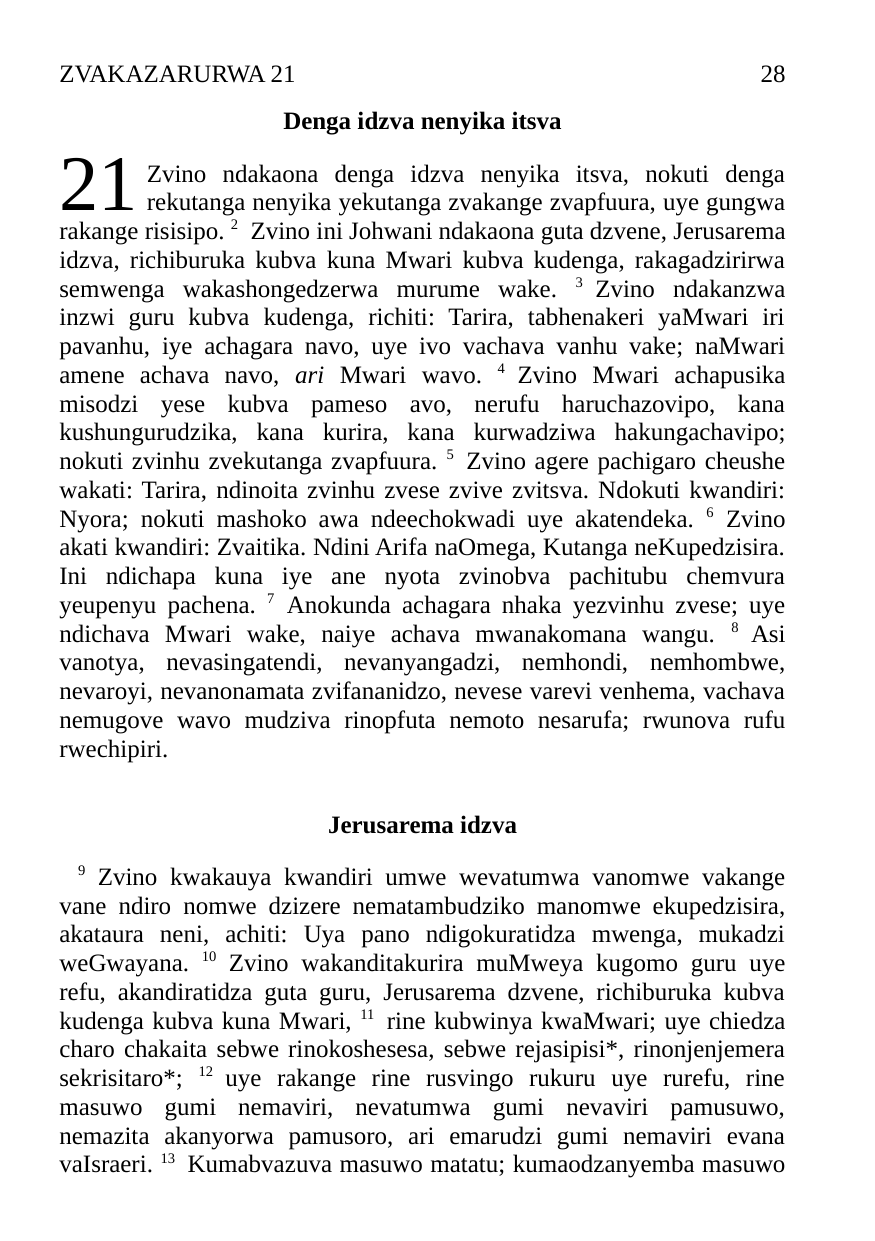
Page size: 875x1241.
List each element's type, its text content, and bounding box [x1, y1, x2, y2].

text Jerusarema idzva [59, 810, 786, 838]
text 21Zvino ndakaona denga idzva nenyika itsva, nokuti denga rekutanga nenyika yekutanga zvakange zvapfuura, uye gungwa rakange risisipo. 2 Zvino ini Johwani ndakaona guta dzvene, Jerusarema idzva, richiburuka kubva kuna Mwari kubva kudenga, rakagadzirirwa semwenga wakashongedzerwa murume wake. 3 Zvino ndakanzwa inzwi guru kubva kudenga, richiti: Tarira, tabhenakeri yaMwari iri pavanhu, iye achagara navo, uye ivo vachava vanhu vake; naMwari amene achava navo, ari Mwari wavo. 4 Zvino Mwari achapusika misodzi yese kubva pameso avo, nerufu haruchazovipo, kana kushungurudzika, kana kurira, kana kurwadziwa hakungachavipo; nokuti zvinhu zvekutanga zvapfuura. 5 Zvino agere pachigaro cheushe wakati: Tarira, ndinoita zvinhu zvese zvive zvitsva. Ndokuti kwandiri: Nyora; nokuti mashoko awa ndeechokwadi uye akatendeka. 6 Zvino akati kwandiri: Zvaitika. Ndini Arifa naOmega, Kutanga neKupedzisira. Ini ndichapa kuna iye ane nyota zvinobva pachitubu chemvura yeupenyu pachena. 7 Anokunda achagara nhaka yezvinhu zvese; uye ndichava Mwari wake, naiye achava mwanakomana wangu. 8 Asi vanotya, nevasingatendi, nevanyangadzi, nemhondi, nemhombwe, nevaroyi, nevanonamata zvifananidzo, nevese varevi venhema, vachava nemugove wavo mudziva rinopfuta nemoto nesarufa; rwunova rufu rwechipiri. [59, 159, 786, 762]
text Denga idzva nenyika itsva [59, 106, 786, 135]
text 9 Zvino kwakauya kwandiri umwe wevatumwa vanomwe vakange vane ndiro nomwe dzizere nematambudziko manomwe ekupedzisira, akataura neni, achiti: Uya pano ndigokuratidza mwenga, mukadzi weGwayana. 10 Zvino wakanditakurira muMweya kugomo guru uye refu, akandiratidza guta guru, Jerusarema dzvene, richiburuka kubva kudenga kubva kuna Mwari, 11 rine kubwinya kwaMwari; uye chiedza charo chakaita sebwe rinokoshesesa, sebwe rejasipisi*, rinonjenjemera sekrisitaro*; 12 uye rakange rine rusvingo rukuru uye rurefu, rine masuwo gumi nemaviri, nevatumwa gumi nevaviri pamusuwo, nemazita akanyorwa pamusoro, ari emarudzi gumi nemaviri evana vaIsraeri. 13 Kumabvazuva masuwo matatu; kumaodzanyemba masuwo [59, 862, 786, 1178]
